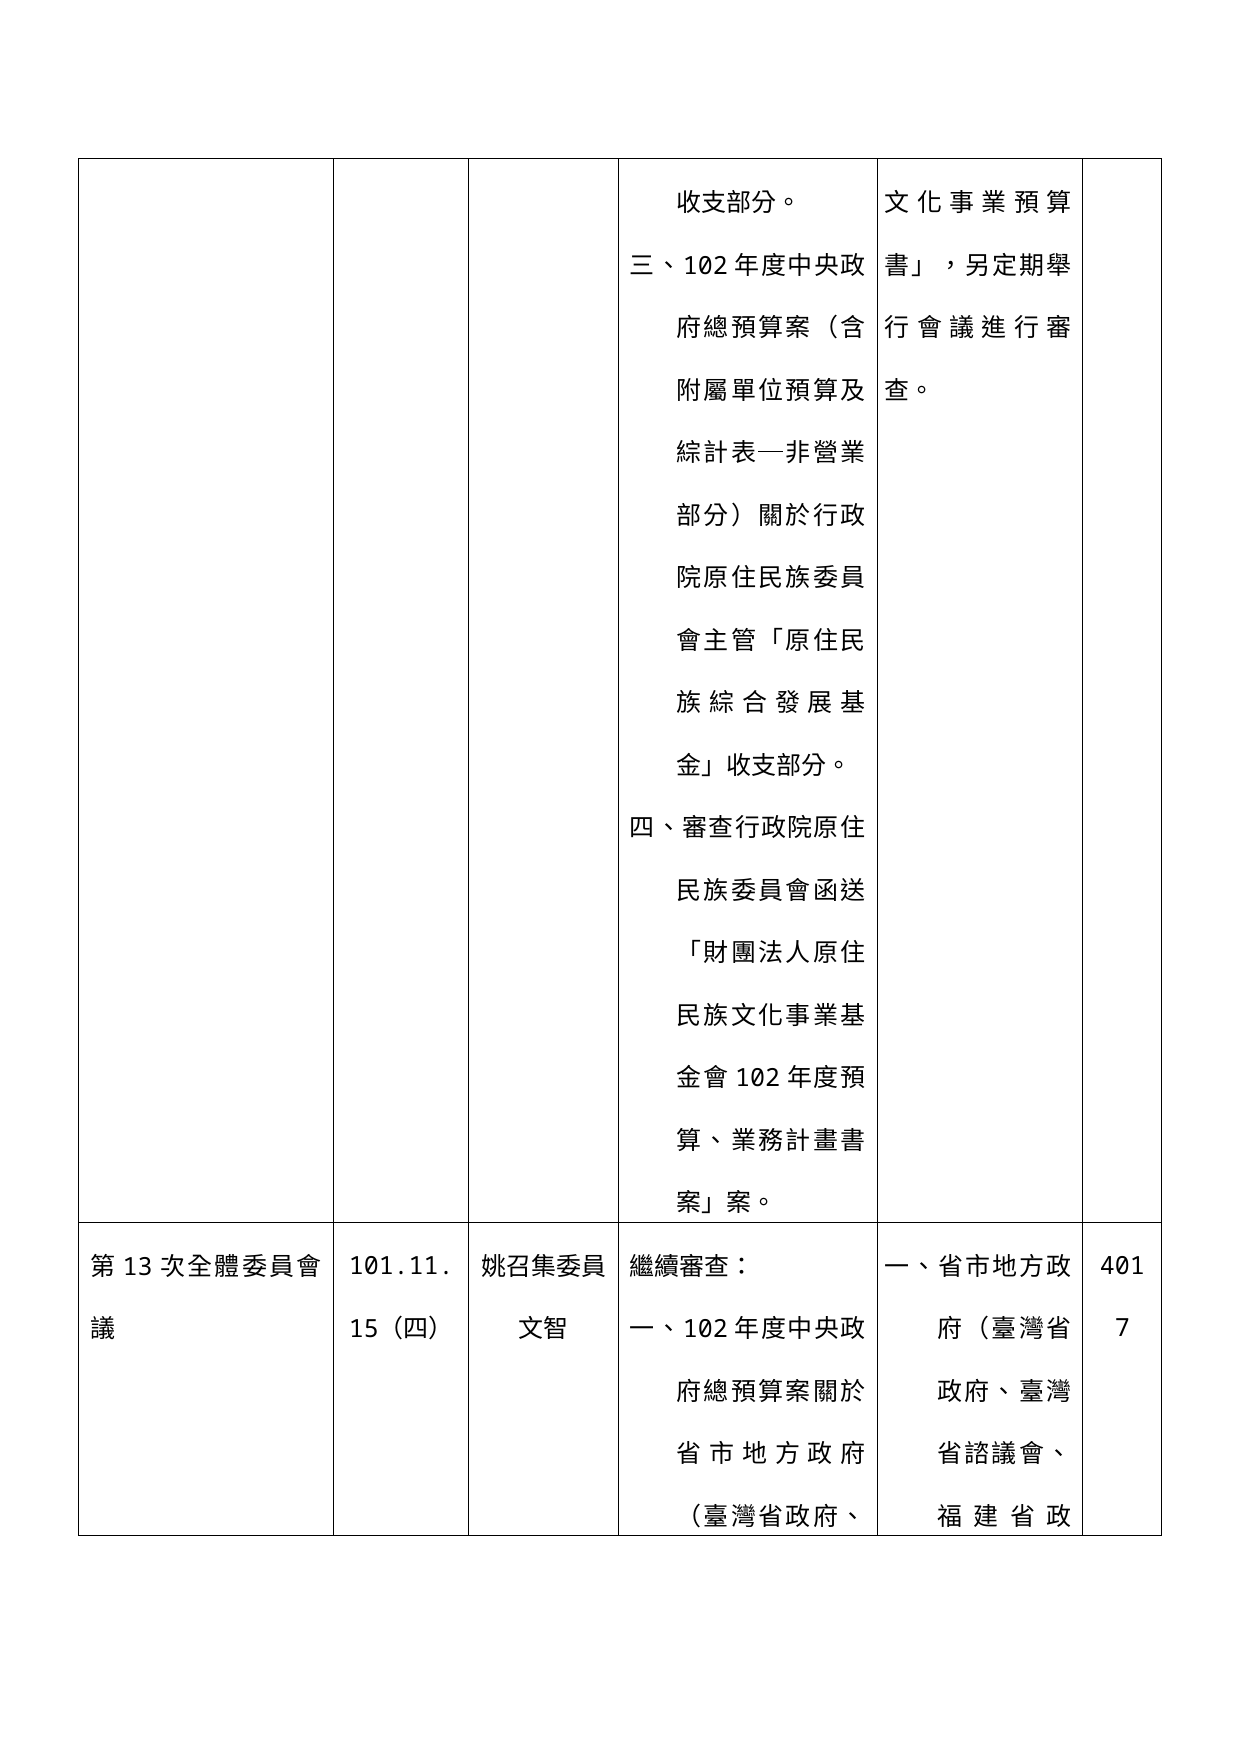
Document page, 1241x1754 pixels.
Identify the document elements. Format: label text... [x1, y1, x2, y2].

table_cell 第13次全體委員會議 [79, 1223, 333, 1535]
table_cell [334, 159, 468, 1222]
table_cell [1083, 159, 1161, 1222]
table_cell 繼續審查： 一、102年度中央政府總預算案關於省市地方政府（臺灣省政府、 [619, 1223, 877, 1535]
table_cell 文化事業預算書」，另定期舉行會議進行審查。 [878, 159, 1082, 1222]
table_cell 4017 [1083, 1223, 1161, 1535]
table_cell [79, 159, 333, 1222]
table_cell 101.11.15（四） [334, 1223, 468, 1535]
table_cell 收支部分。 三、102年度中央政府總預算案（含附屬單位預算及綜計表─非營業部分）關於行政院原住民族委員會主管「原住民族綜合發展基金」收支部分。 四、審查行政院原住民族委員會函送「財團法人原住民族文化事業基金會102年度預算、業務計畫書案」案。 [619, 159, 877, 1222]
table_cell [469, 159, 618, 1222]
table_cell 一、省市地方政府（臺灣省政府、臺灣省諮議會、福建省政 [878, 1223, 1082, 1535]
table_cell 姚召集委員文智 [469, 1223, 618, 1535]
